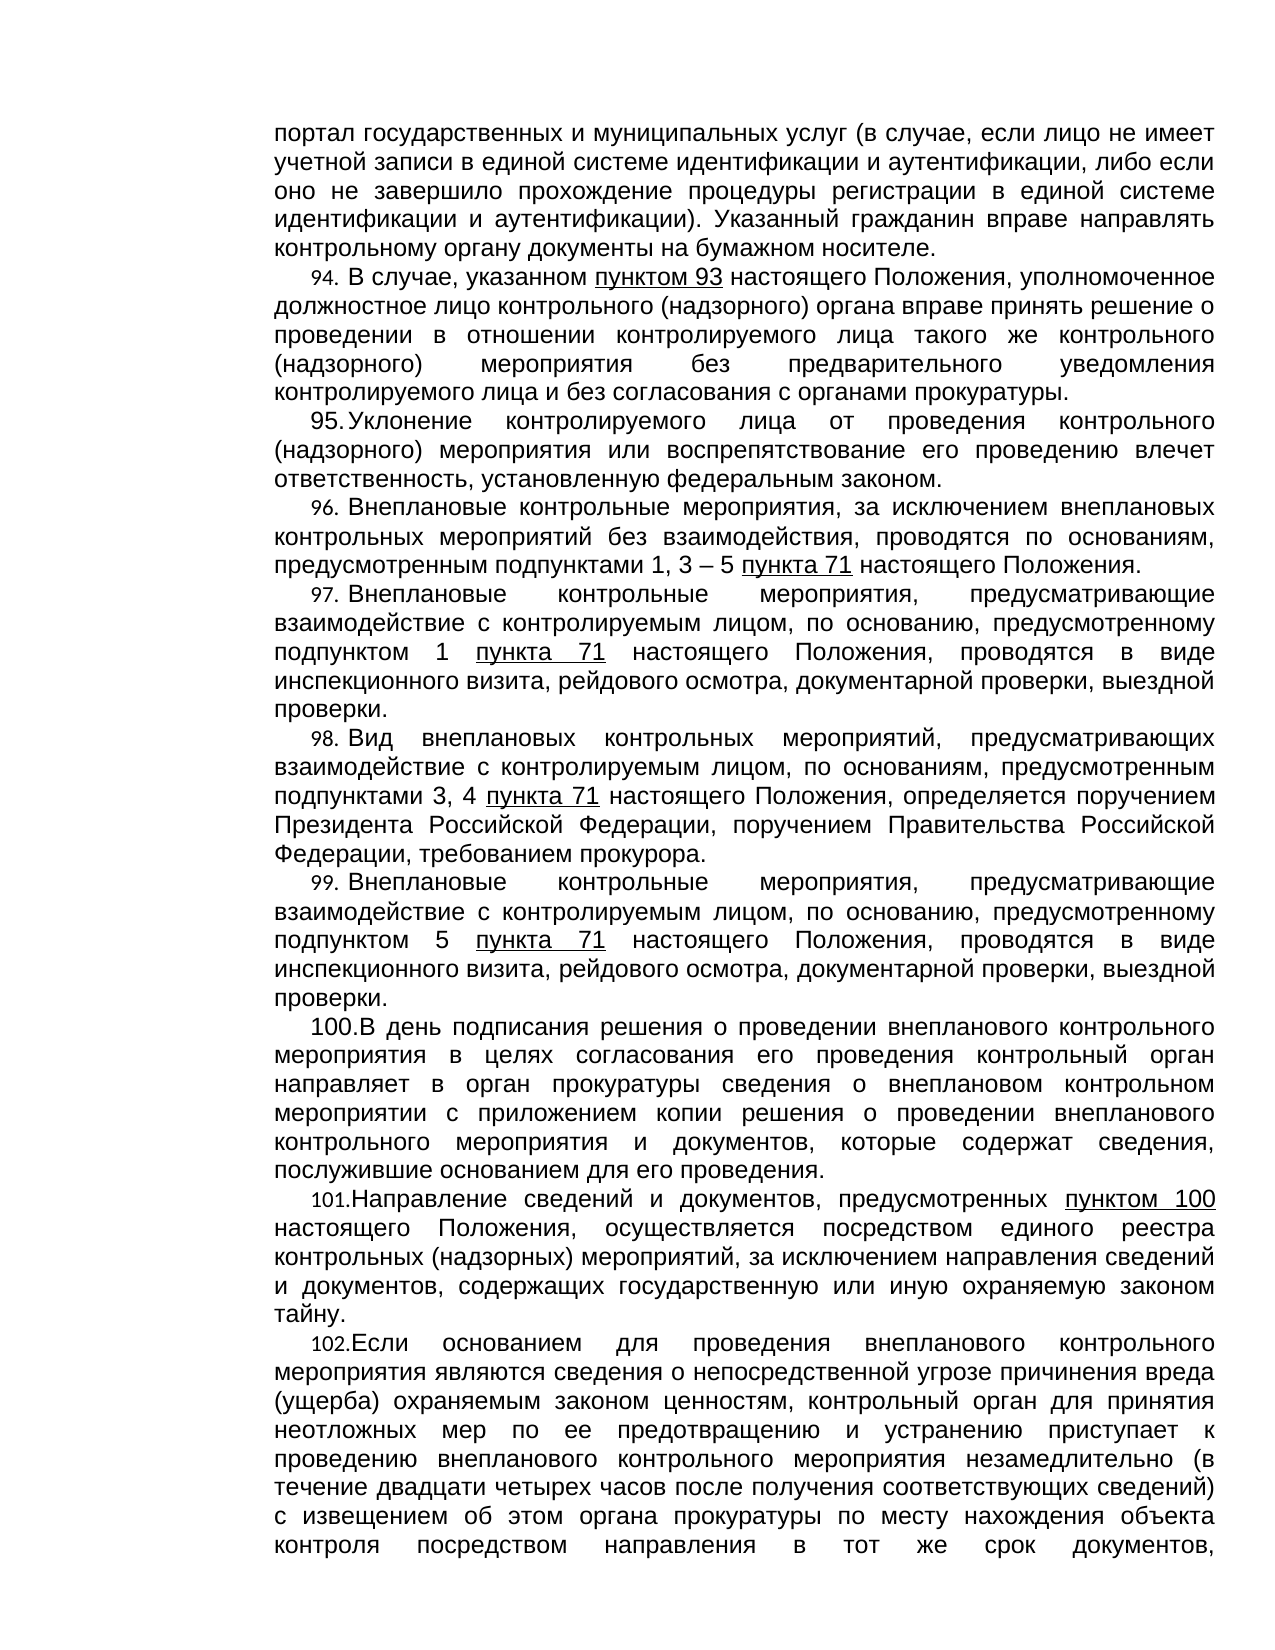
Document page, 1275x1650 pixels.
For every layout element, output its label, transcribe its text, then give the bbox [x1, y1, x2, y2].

list Уклонение контролируемого лица от проведения контрольного (надзорного) мероприятия или воспрепятствование его проведению влечет ответственность, установленную федеральным законом. [236, 406, 1216, 492]
list В случае, указанном пунктом 93 настоящего Положения, уполномоченное должностное лицо контрольного (надзорного) органа вправе принять решение о проведении в отношении контролируемого лица такого же контрольного (надзорного) мероприятия без предварительного уведомления контролируемого лица и без согласования с органами прокуратуры. [236, 262, 1216, 406]
list Внеплановые контрольные мероприятия, предусматривающие взаимодействие с контролируемым лицом, по основанию, предусмотренному подпунктом 1 пункта 71 настоящего Положения, проводятся в виде инспекционного визита, рейдового осмотра, документарной проверки, выездной проверки. [236, 579, 1216, 723]
list Направление сведений и документов, предусмотренных пунктом 100 настоящего Положения, осуществляется посредством единого реестра контрольных (надзорных) мероприятий, за исключением направления сведений и документов, содержащих государственную или иную охраняемую законом тайну. [236, 1184, 1216, 1328]
list Если основанием для проведения внепланового контрольного мероприятия являются сведения о непосредственной угрозе причинения вреда (ущерба) охраняемым законом ценностям, контрольный орган для принятия неотложных мер по ее предотвращению и устранению приступает к проведению внепланового контрольного мероприятия незамедлительно (в течение двадцати четырех часов после получения соответствующих сведений) с извещением об этом органа прокуратуры по месту нахождения объекта контроля посредством направления в тот же срок документов, [236, 1328, 1216, 1558]
list Вид внеплановых контрольных мероприятий, предусматривающих взаимодействие с контролируемым лицом, по основаниям, предусмотренным подпунктами 3, 4 пункта 71 настоящего Положения, определяется поручением Президента Российской Федерации, поручением Правительства Российской Федерации, требованием прокурора. [236, 723, 1216, 867]
list Внеплановые контрольные мероприятия, за исключением внеплановых контрольных мероприятий без взаимодействия, проводятся по основаниям, предусмотренным подпунктами 1, 3 – 5 пункта 71 настоящего Положения. [236, 492, 1216, 579]
list Внеплановые контрольные мероприятия, предусматривающие взаимодействие с контролируемым лицом, по основанию, предусмотренному подпунктом 5 пункта 71 настоящего Положения, проводятся в виде инспекционного визита, рейдового осмотра, документарной проверки, выездной проверки. [236, 867, 1216, 1011]
list В день подписания решения о проведении внепланового контрольного мероприятия в целях согласования его проведения контрольный орган направляет в орган прокуратуры сведения о внеплановом контрольном мероприятии с приложением копии решения о проведении внепланового контрольного мероприятия и документов, которые содержат сведения, послужившие основанием для его проведения. [236, 1011, 1216, 1184]
list портал государственных и муниципальных услуг (в случае, если лицо не имеет учетной записи в единой системе идентификации и аутентификации, либо если оно не завершило прохождение процедуры регистрации в единой системе идентификации и аутентификации). Указанный гражданин вправе направлять контрольному органу документы на бумажном носителе. [236, 118, 1216, 262]
